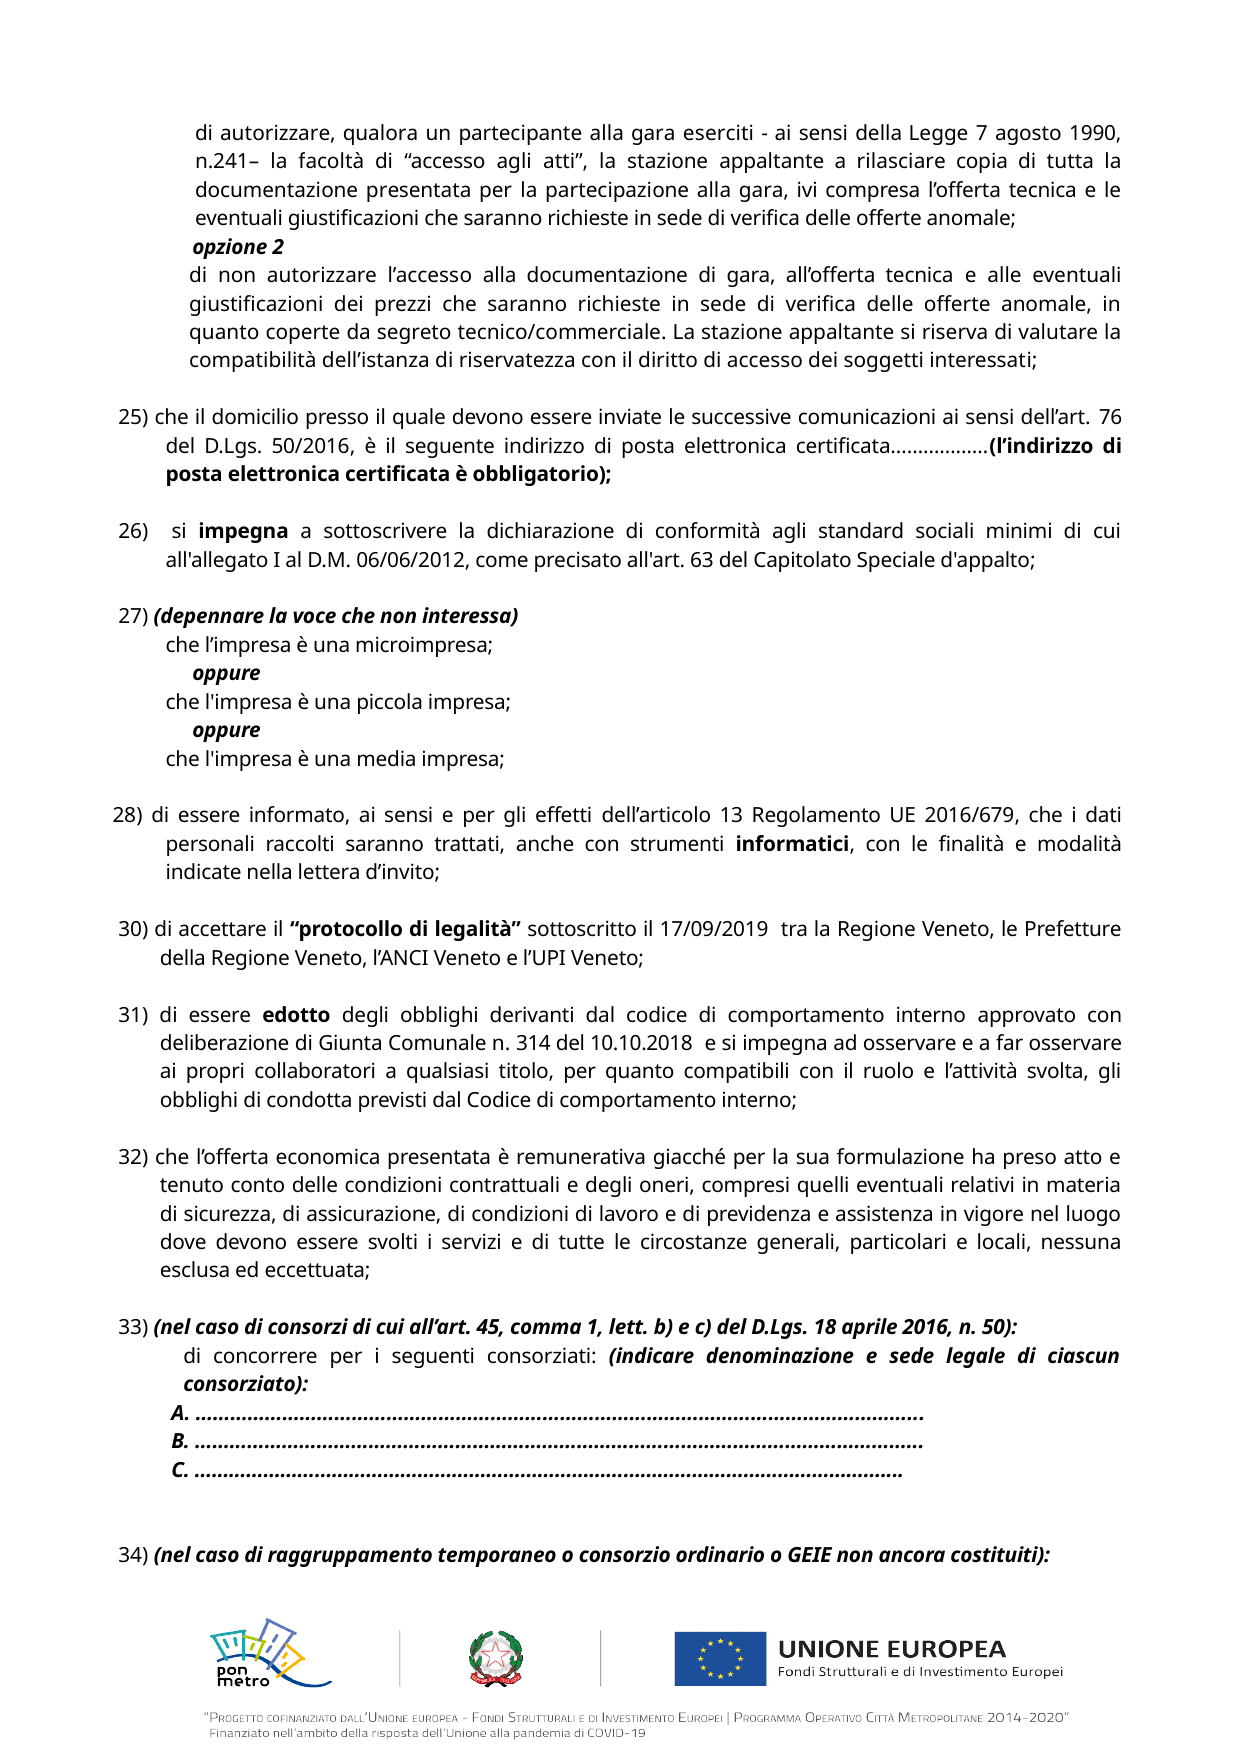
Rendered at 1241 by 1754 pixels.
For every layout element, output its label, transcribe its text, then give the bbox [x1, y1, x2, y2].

text 31) di essere edotto degli obblighi derivanti dal codice di comportamento interno approvato con deliberazione di Giunta Comunale n. 314 del 10.10.2018 e si impegna ad osservare e a far osservare ai propri collaboratori a qualsiasi titolo, per quanto compatibili con il ruolo e l’attività svolta, gli obblighi di condotta previsti dal Codice di comportamento interno; [118, 1000, 1122, 1113]
text C. ………………………………………………………………………………………………………….... [171, 1455, 1122, 1483]
text opzione 2 [118, 232, 1122, 260]
text 33) (nel caso di consorzi di cui all’art. 45, comma 1, lett. b) e c) del D.Lgs. 18 aprile 2016, n. 50): [118, 1312, 1122, 1341]
text 26) si impegna a sottoscrivere la dichiarazione di conformità agli standard sociali minimi di cui all'allegato I al D.M. 06/06/2012, come precisato all'art. 63 del Capitolato Speciale d'appalto; [118, 516, 1122, 573]
text B. ……………………………………………………………………………………………………………... [171, 1426, 1122, 1455]
text oppure [118, 715, 1122, 744]
text 30) di accettare il “protocollo di legalità” sottoscritto il 17/09/2019 tra la Regione Veneto, le Prefetture della Regione Veneto, l’ANCI Veneto e l’UPI Veneto; [118, 914, 1122, 971]
text 34) (nel caso di raggruppamento temporaneo o consorzio ordinario o GEIE non ancora costituiti): [118, 1540, 1122, 1568]
text A. ……………………………………………………………………………………………………………... [171, 1398, 1122, 1426]
text di autorizzare, qualora un partecipante alla gara eserciti - ai sensi della Legge 7 agosto 1990, n.241– la facoltà di “accesso agli atti”, la stazione appaltante a rilasciare copia di tutta la documentazione presentata per la partecipazione alla gara, ivi compresa l’offerta tecnica e le eventuali giustificazioni che saranno richieste in sede di verifica delle offerte anomale; [195, 118, 1122, 232]
text che l'impresa è una media impresa; [165, 744, 1122, 772]
text 28) di essere informato, ai sensi e per gli effetti dell’articolo 13 Regolamento UE 2016/679, che i dati personali raccolti saranno trattati, anche con strumenti informatici, con le finalità e modalità indicate nella lettera d’invito; [112, 801, 1122, 886]
text di non autorizzare l’accesso alla documentazione di gara, all’offerta tecnica e alle eventuali giustificazioni dei prezzi che saranno richieste in sede di verifica delle offerte anomale, in quanto coperte da segreto tecnico/commerciale. La stazione appaltante si riserva di valutare la compatibilità dell’istanza di riservatezza con il diritto di accesso dei soggetti interessati; [148, 260, 1122, 374]
text che l'impresa è una piccola impresa; [165, 687, 1122, 715]
text di concorrere per i seguenti consorziati: (indicare denominazione e sede legale di ciascun consorziato): [183, 1341, 1122, 1398]
text oppure [118, 658, 1122, 687]
text 32) che l’offerta economica presentata è remunerativa giacché per la sua formulazione ha preso atto e tenuto conto delle condizioni contrattuali e degli oneri, compresi quelli eventuali relativi in materia di sicurezza, di assicurazione, di condizioni di lavoro e di previdenza e assistenza in vigore nel luogo dove devono essere svolti i servizi e di tutte le circostanze generali, particolari e locali, nessuna esclusa ed eccettuata; [118, 1142, 1122, 1284]
picture [173, 1596, 1095, 1744]
text che l’impresa è una microimpresa; [165, 630, 1122, 658]
text 25) che il domicilio presso il quale devono essere inviate le successive comunicazioni ai sensi dell’art. 76 del D.Lgs. 50/2016, è il seguente indirizzo di posta elettronica certificata………………(l’indirizzo di posta elettronica certificata è obbligatorio); [118, 402, 1122, 488]
list 27) (depennare la voce che non interessa) [118, 602, 1122, 630]
